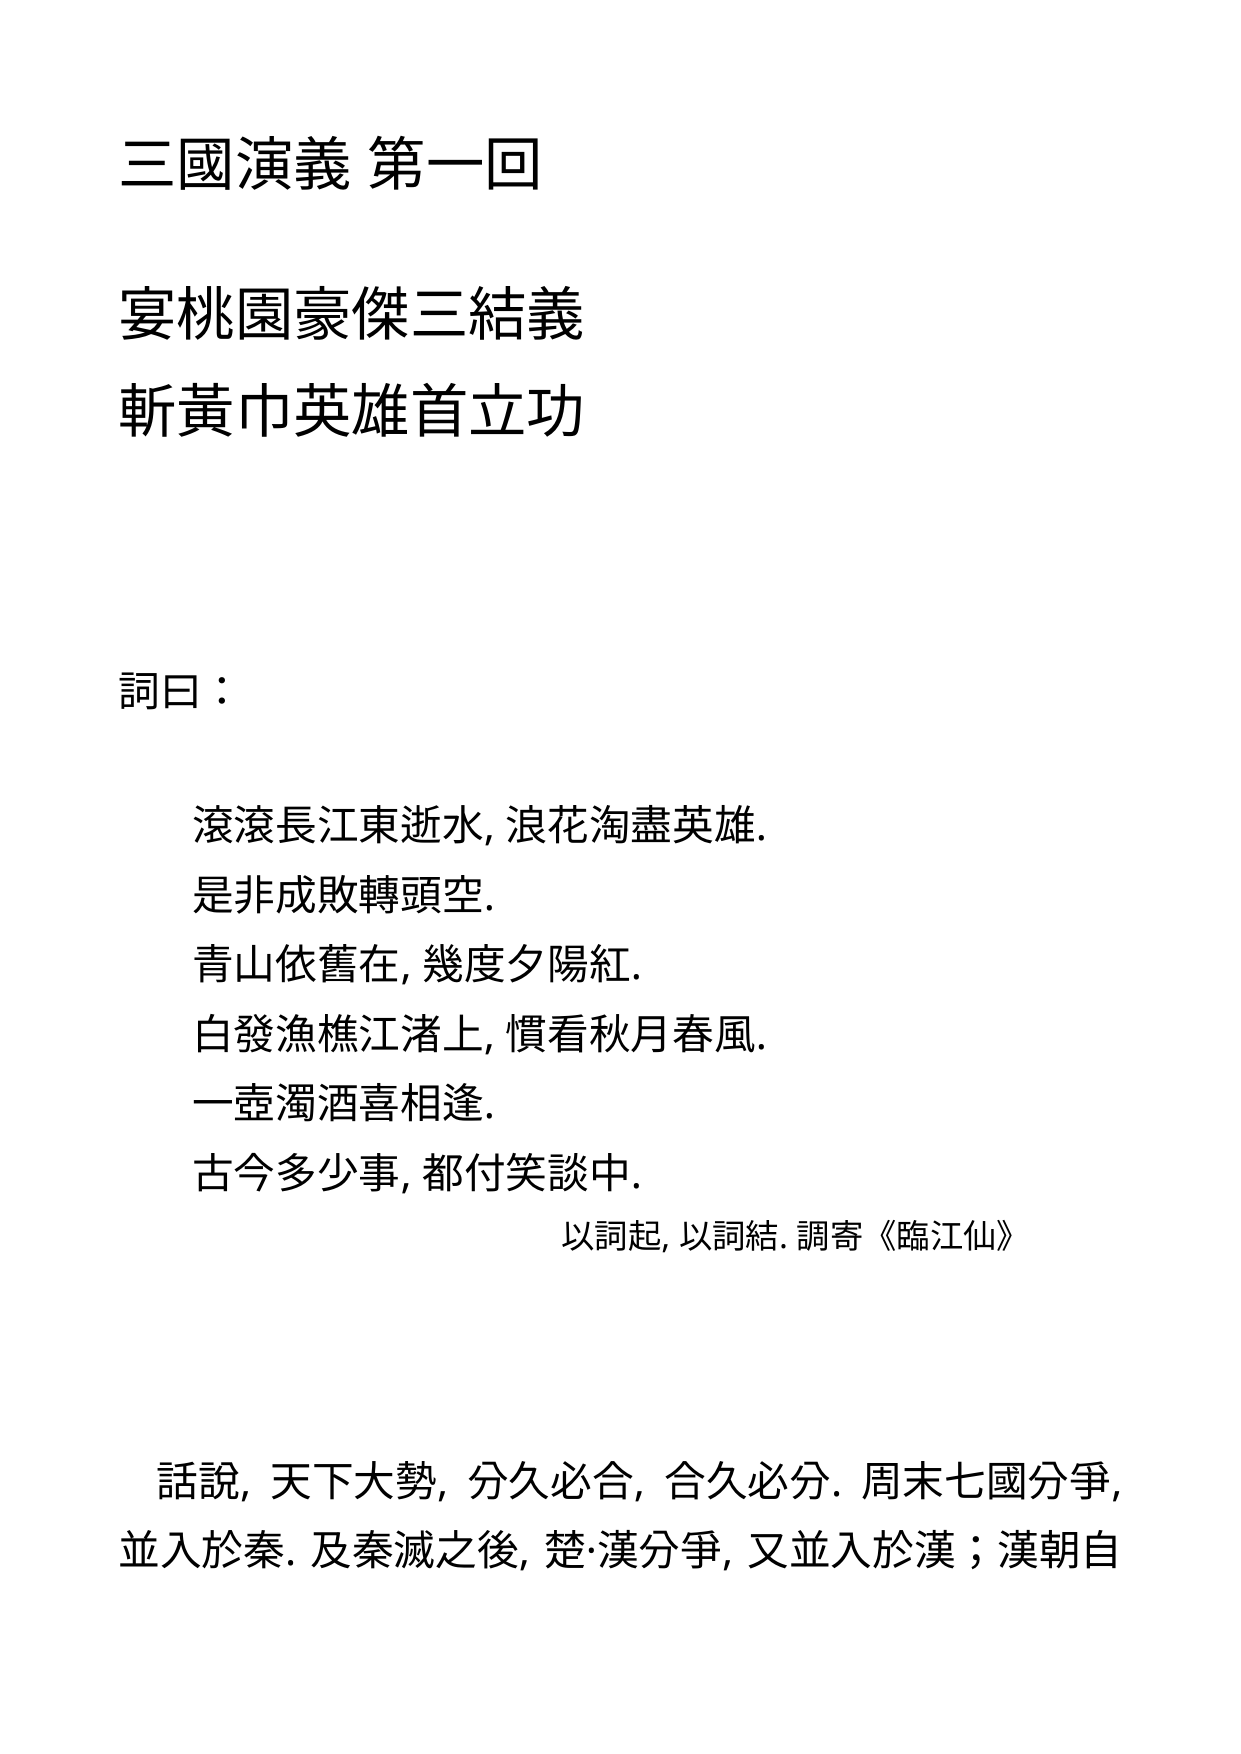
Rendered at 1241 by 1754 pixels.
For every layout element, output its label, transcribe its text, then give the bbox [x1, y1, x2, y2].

text 話說, 天下大勢, 分久必合, 合久必分. 周末七國分爭, 並入於秦. 及秦滅之後, 楚·漢分爭, 又並入於漢；漢朝自 [118, 1448, 1122, 1578]
text 青山依舊在, 幾度夕陽紅. [118, 931, 1122, 992]
text 三國演義 第一回 [118, 118, 1122, 203]
text 詞曰： [118, 658, 1122, 718]
text 一壺濁酒喜相逢. [118, 1070, 1122, 1131]
text 白發漁樵江渚上, 慣看秋月春風. [118, 1001, 1122, 1061]
text 以詞起, 以詞結. 調寄《臨江仙》 [118, 1209, 1122, 1258]
text 是非成敗轉頭空. [118, 862, 1122, 922]
text 斬黃巾英雄首立功 [118, 365, 1122, 449]
text 古今多少事, 都付笑談中. [118, 1140, 1122, 1201]
text 滾滾長江東逝水, 浪花淘盡英雄. [118, 792, 1122, 853]
text 宴桃園豪傑三結義 [118, 268, 1122, 352]
